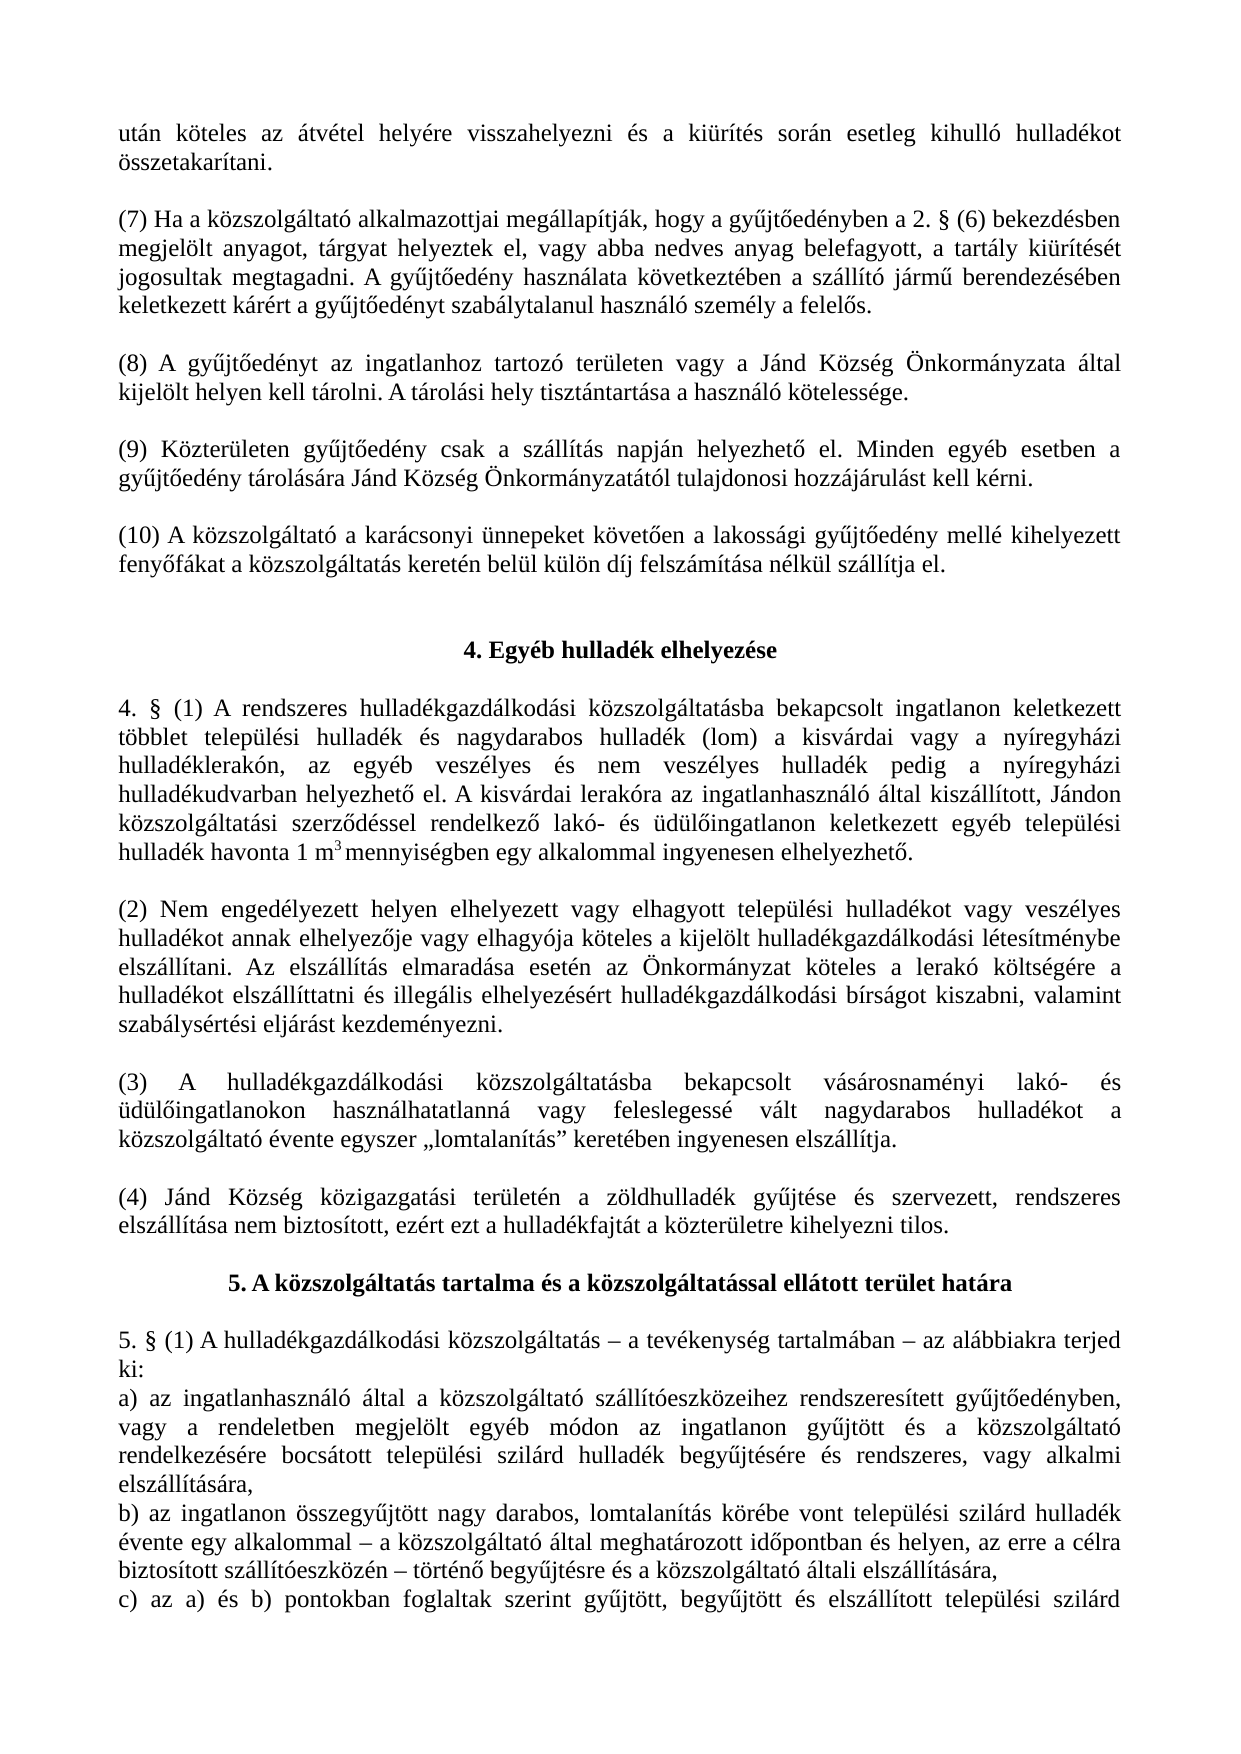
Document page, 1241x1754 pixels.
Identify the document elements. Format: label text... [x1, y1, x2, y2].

text után köteles az átvétel helyére visszahelyezni és a kiürítés során esetleg kihulló hulladékot összetakarítani. [118, 118, 1122, 176]
text (8) A gyűjtőedényt az ingatlanhoz tartozó területen vagy a Jánd Község Önkormányzata által kijelölt helyen kell tárolni. A tárolási hely tisztántartása a használó kötelessége. [118, 348, 1122, 406]
text 4. Egyéb hulladék elhelyezése [118, 636, 1122, 664]
text b) az ingatlanon összegyűjtött nagy darabos, lomtalanítás körébe vont települési szilárd hulladék évente egy alkalommal – a közszolgáltató által meghatározott időpontban és helyen, az erre a célra biztosított szállítóeszközén – történő begyűjtésre és a közszolgáltató általi elszállítására, [118, 1498, 1122, 1584]
text 4. § (1) A rendszeres hulladékgazdálkodási közszolgáltatásba bekapcsolt ingatlanon keletkezett többlet települési hulladék és nagydarabos hulladék (lom) a kisvárdai vagy a nyíregyházi hulladéklerakón, az egyéb veszélyes és nem veszélyes hulladék pedig a nyíregyházi hulladékudvarban helyezhető el. A kisvárdai lerakóra az ingatlanhasználó által kiszállított, Jándon közszolgáltatási szerződéssel rendelkező lakó- és üdülőingatlanon keletkezett egyéb települési hulladék havonta 1 m3 mennyiségben egy alkalommal ingyenesen elhelyezhető. [118, 693, 1122, 866]
text (3) A hulladékgazdálkodási közszolgáltatásba bekapcsolt vásárosnaményi lakó- és üdülőingatlanokon használhatatlanná vagy feleslegessé vált nagydarabos hulladékot a közszolgáltató évente egyszer „lomtalanítás” keretében ingyenesen elszállítja. [118, 1067, 1122, 1153]
text (10) A közszolgáltató a karácsonyi ünnepeket követően a lakossági gyűjtőedény mellé kihelyezett fenyőfákat a közszolgáltatás keretén belül külön díj felszámítása nélkül szállítja el. [118, 521, 1122, 578]
text 5. A közszolgáltatás tartalma és a közszolgáltatással ellátott terület határa [118, 1268, 1122, 1297]
text (9) Közterületen gyűjtőedény csak a szállítás napján helyezhető el. Minden egyéb esetben a gyűjtőedény tárolására Jánd Község Önkormányzatától tulajdonosi hozzájárulást kell kérni. [118, 434, 1122, 492]
text (4) Jánd Község közigazgatási területén a zöldhulladék gyűjtése és szervezett, rendszeres elszállítása nem biztosított, ezért ezt a hulladékfajtát a közterületre kihelyezni tilos. [118, 1182, 1122, 1239]
text (7) Ha a közszolgáltató alkalmazottjai megállapítják, hogy a gyűjtőedényben a 2. § (6) bekezdésben megjelölt anyagot, tárgyat helyeztek el, vagy abba nedves anyag belefagyott, a tartály kiürítését jogosultak megtagadni. A gyűjtőedény használata következtében a szállító jármű berendezésében keletkezett kárért a gyűjtőedényt szabálytalanul használó személy a felelős. [118, 204, 1122, 319]
text 5. § (1) A hulladékgazdálkodási közszolgáltatás – a tevékenység tartalmában – az alábbiakra terjed ki: [118, 1326, 1122, 1383]
text c) az a) és b) pontokban foglaltak szerint gyűjtött, begyűjtött és elszállított települési szilárd [118, 1584, 1122, 1613]
text a) az ingatlanhasználó által a közszolgáltató szállítóeszközeihez rendszeresített gyűjtőedényben, vagy a rendeletben megjelölt egyéb módon az ingatlanon gyűjtött és a közszolgáltató rendelkezésére bocsátott települési szilárd hulladék begyűjtésére és rendszeres, vagy alkalmi elszállítására, [118, 1383, 1122, 1498]
text (2) Nem engedélyezett helyen elhelyezett vagy elhagyott települési hulladékot vagy veszélyes hulladékot annak elhelyezője vagy elhagyója köteles a kijelölt hulladékgazdálkodási létesítménybe elszállítani. Az elszállítás elmaradása esetén az Önkormányzat köteles a lerakó költségére a hulladékot elszállíttatni és illegális elhelyezésért hulladékgazdálkodási bírságot kiszabni, valamint szabálysértési eljárást kezdeményezni. [118, 894, 1122, 1038]
